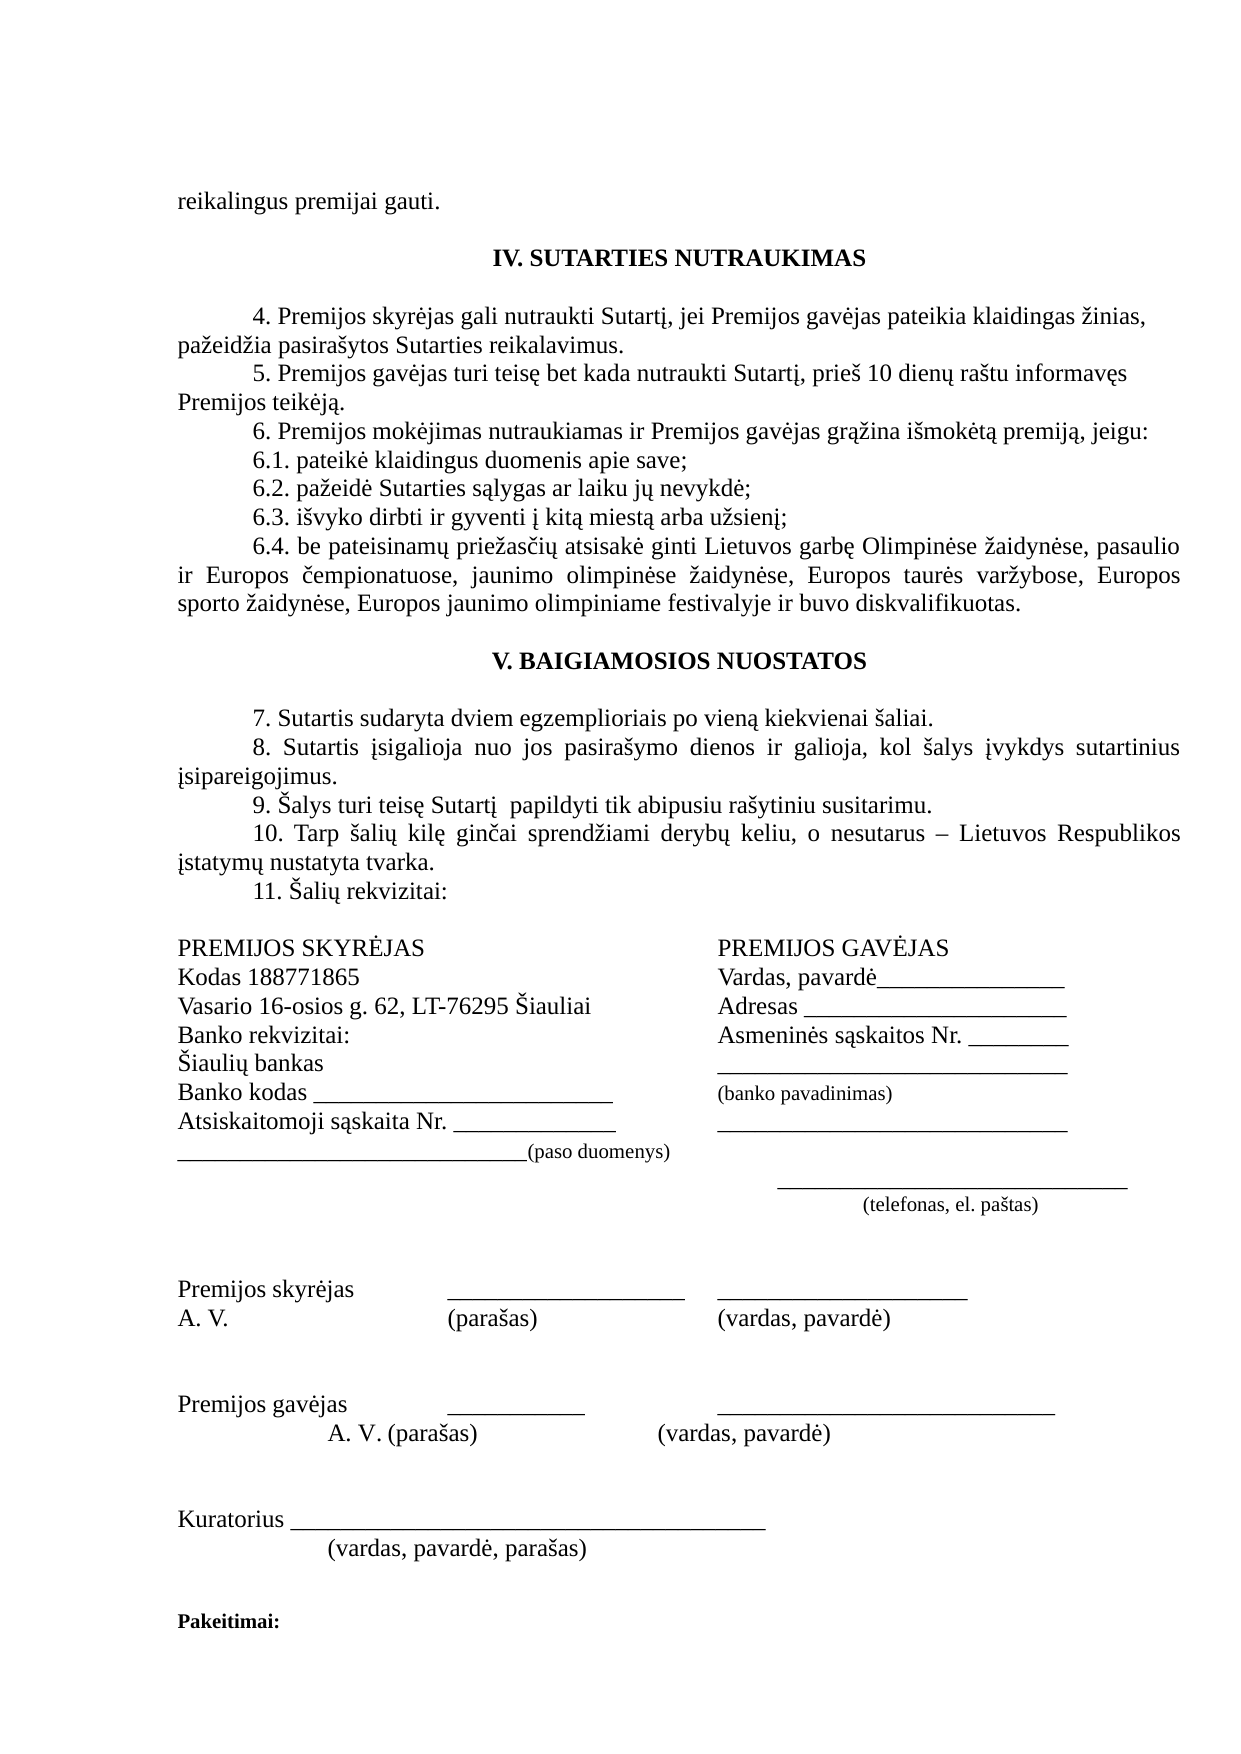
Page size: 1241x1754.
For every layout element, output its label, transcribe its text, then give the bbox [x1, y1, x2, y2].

text reikalingus premijai gauti. [177, 186, 1181, 215]
text pažeidžia pasirašytos Sutarties reikalavimus. [177, 330, 1181, 358]
text 4. Premijos skyrėjas gali nutraukti Sutartį, jei Premijos gavėjas pateikia klaidingas žinias, [252, 301, 1181, 330]
text 5. Premijos gavėjas turi teisę bet kada nutraukti Sutartį, prieš 10 dienų raštu informavęs [177, 358, 1181, 387]
text 6.1. pateikė klaidingus duomenis apie save; [177, 445, 1181, 473]
text ____________________________ [177, 1163, 1181, 1192]
text V. BAIGIAMOSIOS NUOSTATOS [177, 646, 1181, 675]
text 6.2. pažeidė Sutarties sąlygas ar laiku jų nevykdė; [177, 473, 1181, 502]
text (vardas, pavardė, parašas) [177, 1533, 1181, 1561]
text Vasario 16-osios g. 62, LT-76295 Šiauliai Adresas _____________________ [177, 991, 1181, 1020]
text (telefonas, el. paštas) [777, 1192, 1181, 1216]
text 6.4. be pateisinamų priežasčių atsisakė ginti Lietuvos garbę Olimpinėse žaidynėse, pasaulio ir Europos čempionatuose, jaunimo olimpinėse žaidynėse, Europos taurės varžybose, Europos sporto žaidynėse, Europos jaunimo olimpiniame festivalyje ir buvo diskvalifikuotas. [177, 531, 1181, 617]
text 7. Sutartis sudaryta dviem egzemplioriais po vieną kiekvienai šaliai. [177, 703, 1181, 732]
text Kodas 188771865 Vardas, pavardė_______________ [177, 962, 1181, 991]
text 6.3. išvyko dirbti ir gyventi į kitą miestą arba užsienį; [177, 502, 1181, 531]
text Premijos teikėją. [177, 387, 1181, 416]
text PREMIJOS SKYRĖJAS PREMIJOS GAVĖJAS [177, 933, 1181, 962]
text Banko rekvizitai: Asmeninės sąskaitos Nr. ________ [177, 1020, 1181, 1048]
text Premijos skyrėjas ___________________ ____________________ [177, 1274, 1181, 1303]
text 9. Šalys turi teisę Sutartį papildyti tik abipusiu rašytiniu susitarimu. [177, 790, 1181, 818]
text IV. SUTARTIES NUTRAUKIMAS [177, 243, 1181, 272]
text 10. Tarp šalių kilę ginčai sprendžiami derybų keliu, o nesutarus – Lietuvos Respublikos įstatymų nustatyta tvarka. [177, 818, 1181, 876]
text Banko kodas ________________________ (banko pavadinimas) [177, 1077, 1181, 1106]
text Atsiskaitomoji sąskaita Nr. _____________ ____________________________ ____________________________(paso duomenys) [177, 1106, 1181, 1163]
text Pakeitimai: [177, 1609, 1181, 1633]
text A. V. (parašas) (vardas, pavardė) [177, 1303, 1181, 1331]
text 11. Šalių rekvizitai: [177, 876, 1181, 905]
text Kuratorius ______________________________________ [177, 1504, 1181, 1533]
text A. V. (parašas) (vardas, pavardė) [252, 1418, 1181, 1446]
text 6. Premijos mokėjimas nutraukiamas ir Premijos gavėjas grąžina išmokėtą premiją, jeigu: [177, 416, 1181, 445]
text Šiaulių bankas ____________________________ [177, 1048, 1181, 1077]
text Premijos gavėjas ___________ ___________________________ [177, 1389, 1181, 1418]
text 8. Sutartis įsigalioja nuo jos pasirašymo dienos ir galioja, kol šalys įvykdys sutartinius įsipareigojimus. [177, 732, 1181, 790]
